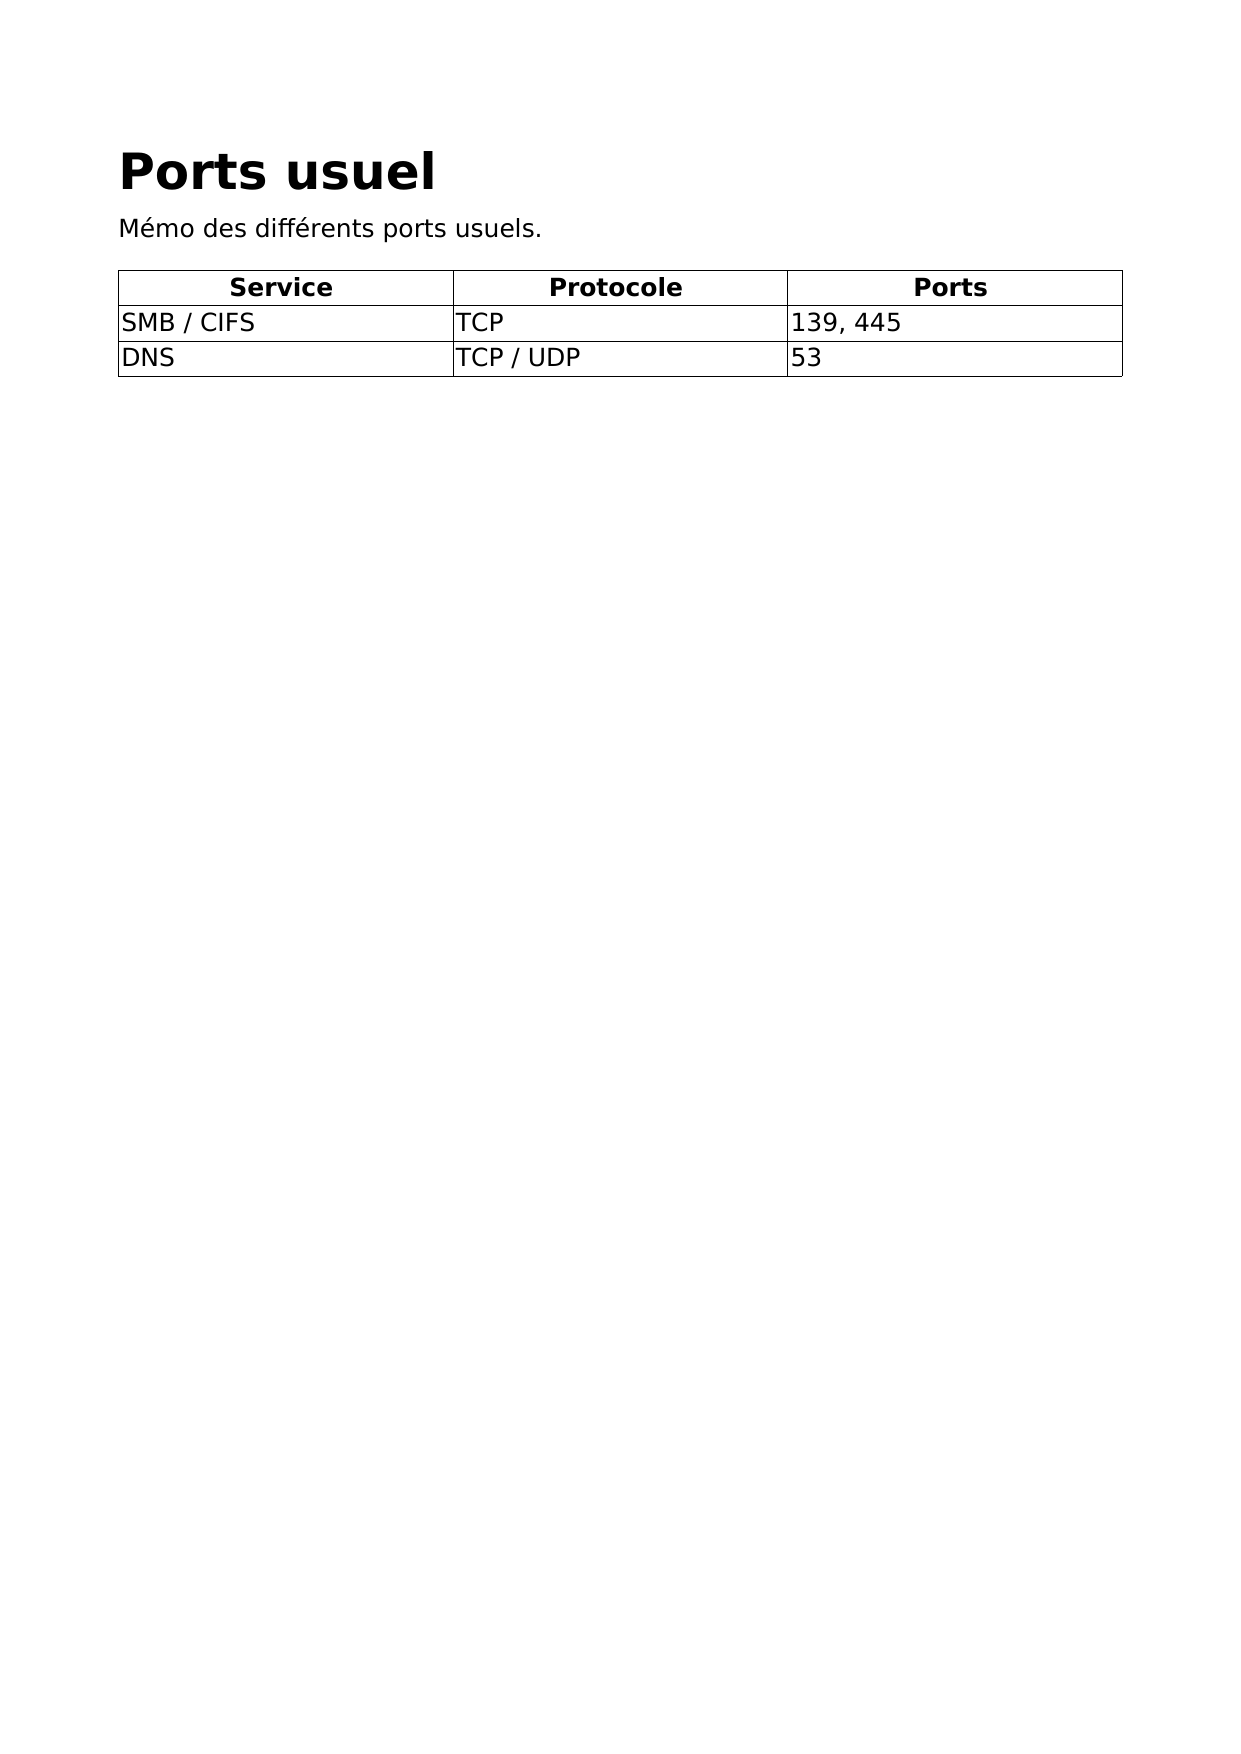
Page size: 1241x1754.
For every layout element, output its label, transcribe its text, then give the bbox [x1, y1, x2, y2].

table_header Ports [788, 271, 1122, 305]
table_cell SMB / CIFS [119, 306, 453, 341]
table_cell DNS [119, 342, 453, 376]
table_cell 53 [788, 342, 1122, 376]
table_header Protocole [454, 271, 787, 305]
table_cell TCP / UDP [454, 342, 787, 376]
table_cell TCP [454, 306, 787, 341]
text Mémo des différents ports usuels. [118, 214, 1122, 243]
subtitle Ports usuel [118, 143, 1122, 201]
table_header Service [119, 271, 453, 305]
table_cell 139, 445 [788, 306, 1122, 341]
